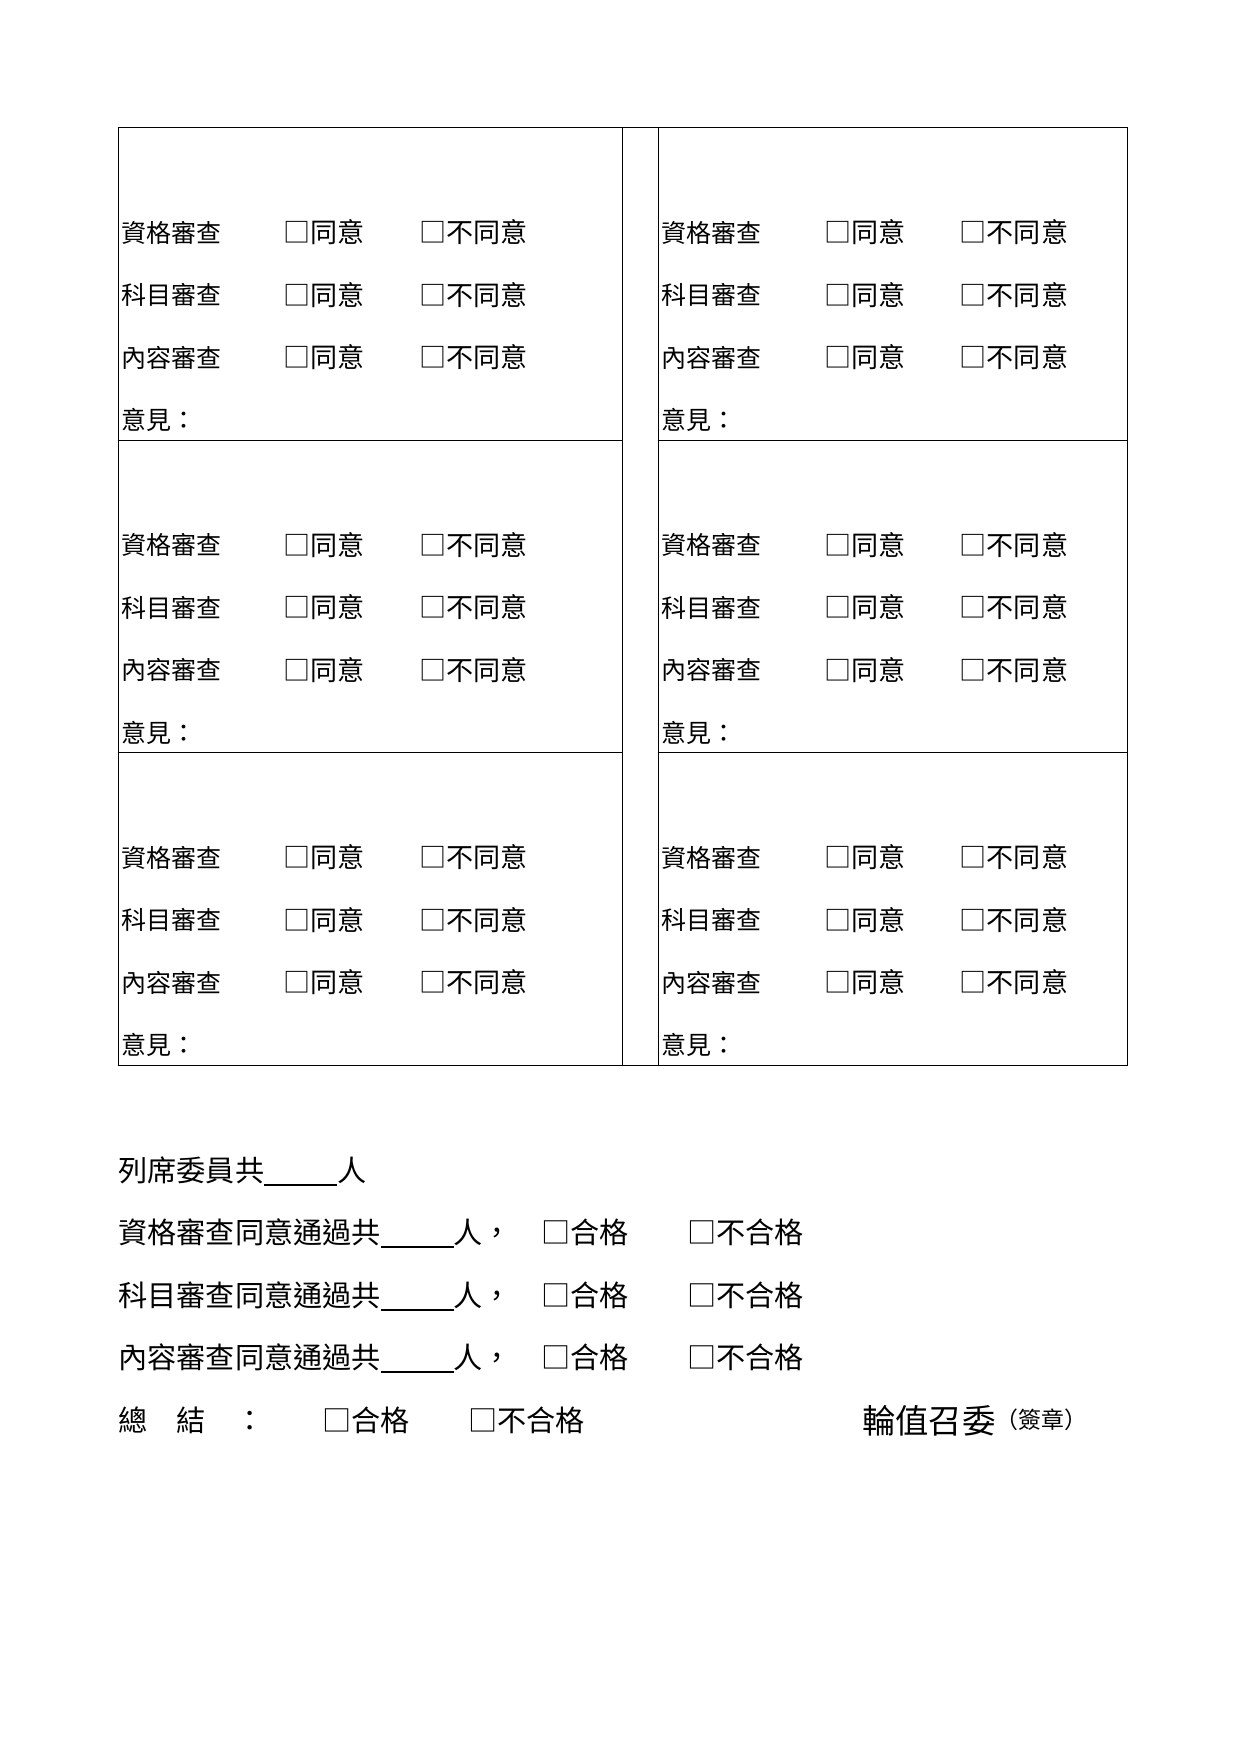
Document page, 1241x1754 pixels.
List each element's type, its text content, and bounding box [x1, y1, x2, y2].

table_cell [623, 128, 658, 1064]
table_cell 資格審查 □同意 □不同意 科目審查 □同意 □不同意 內容審查 □同意 □不同意 意見： [659, 753, 1127, 1064]
text 內容審查同意通過共 人， □合格 □不合格 [118, 1314, 1122, 1377]
table_cell 資格審查 □同意 □不同意 科目審查 □同意 □不同意 內容審查 □同意 □不同意 意見： [119, 128, 622, 439]
text 資格審查同意通過共 人， □合格 □不合格 [118, 1189, 1122, 1252]
text 總 結 ： □合格 □不合格 輪值召委（簽章） [118, 1377, 1122, 1439]
table_cell 資格審查 □同意 □不同意 科目審查 □同意 □不同意 內容審查 □同意 □不同意 意見： [659, 441, 1127, 752]
table_cell 資格審查 □同意 □不同意 科目審查 □同意 □不同意 內容審查 □同意 □不同意 意見： [659, 128, 1127, 439]
text 列席委員共 人 [118, 1127, 1122, 1189]
table_cell 資格審查 □同意 □不同意 科目審查 □同意 □不同意 內容審查 □同意 □不同意 意見： [119, 441, 622, 752]
text 科目審查同意通過共 人， □合格 □不合格 [118, 1252, 1122, 1314]
table_cell 資格審查 □同意 □不同意 科目審查 □同意 □不同意 內容審查 □同意 □不同意 意見： [119, 753, 622, 1064]
